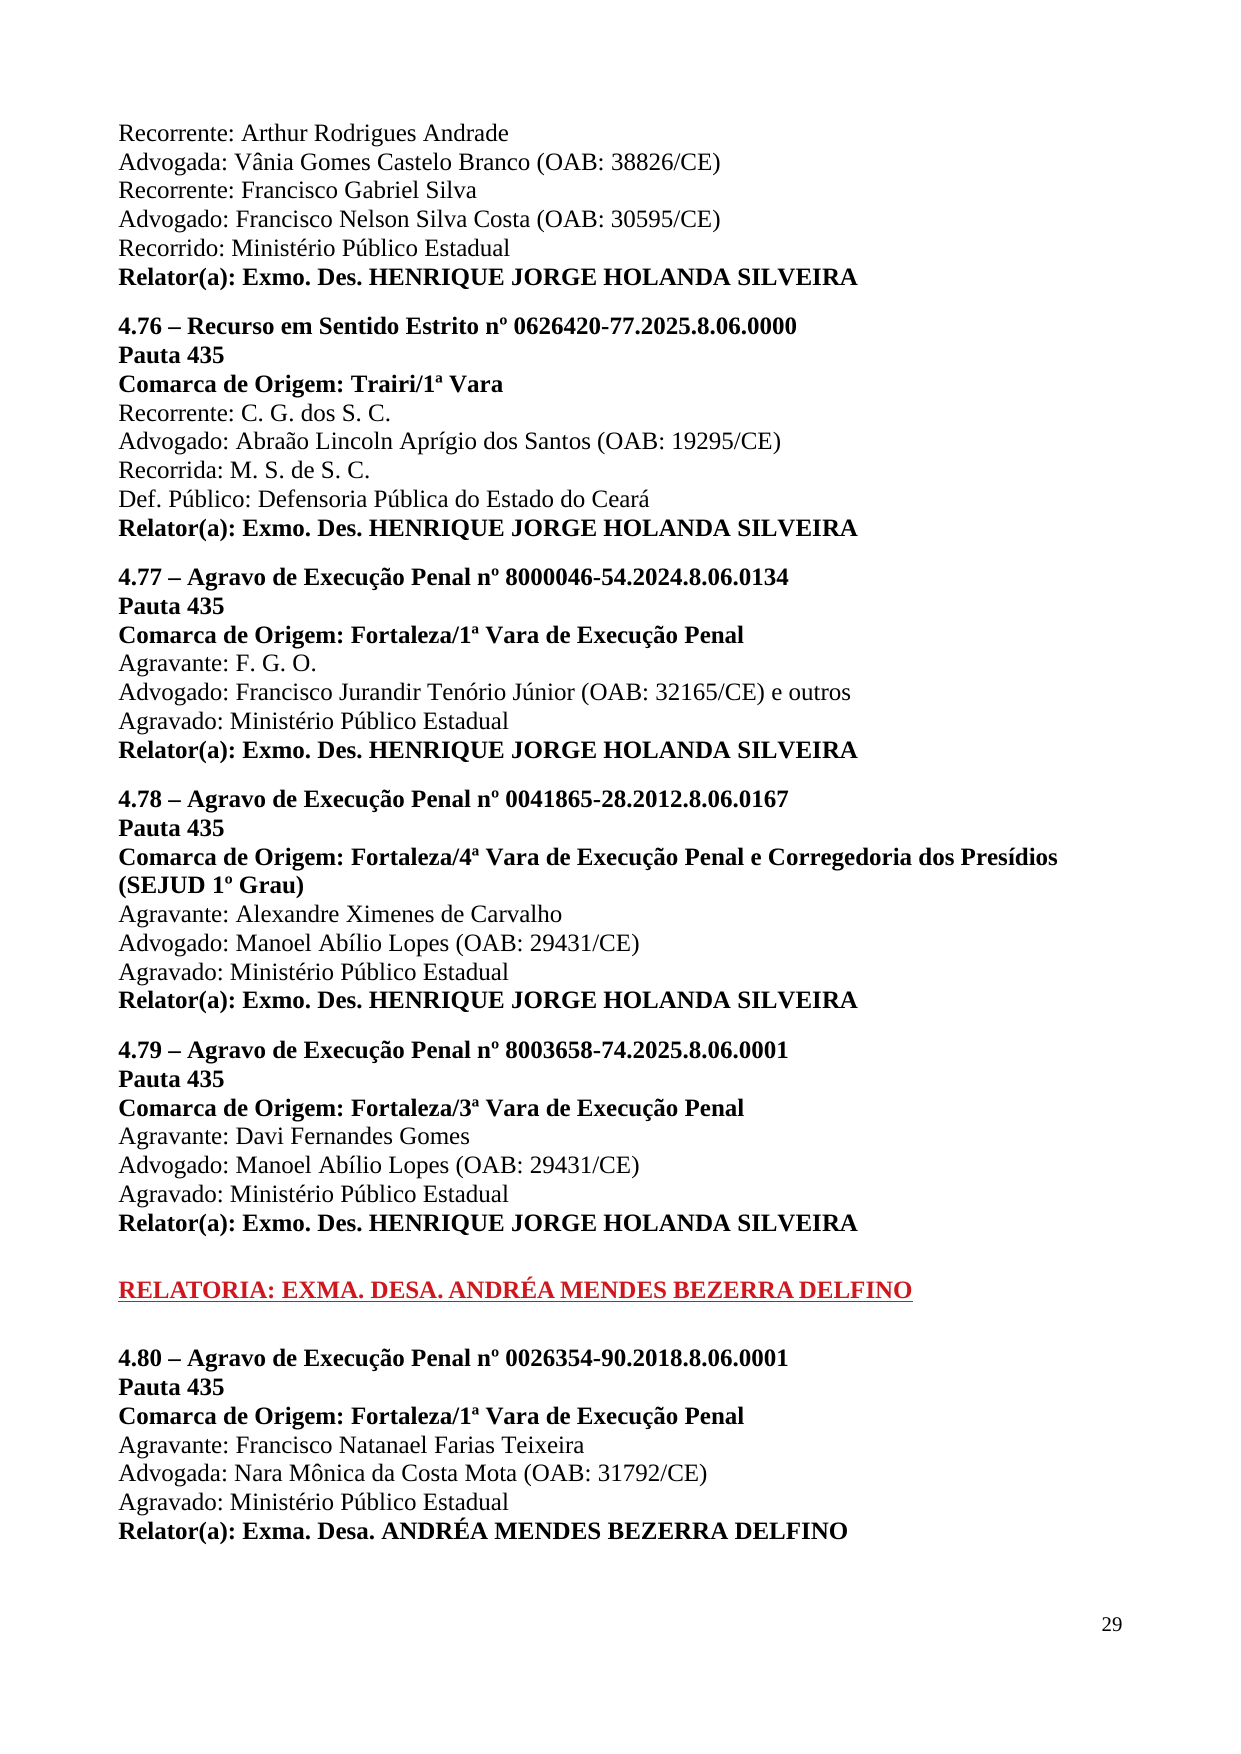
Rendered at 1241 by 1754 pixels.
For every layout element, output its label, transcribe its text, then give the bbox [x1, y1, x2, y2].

text 4.76 – Recurso em Sentido Estrito nº 0626420-77.2025.8.06.0000 Pauta 435 Comarca de Origem: Trairi/1ª Vara Recorrente: C. G. dos S. C. Advogado: Abraão Lincoln Aprígio dos Santos (OAB: 19295/CE) Recorrida: M. S. de S. C. Def. Público: Defensoria Pública do Estado do Ceará Relator(a): Exmo. Des. HENRIQUE JORGE HOLANDA SILVEIRA [118, 311, 1122, 541]
text Recorrente: Arthur Rodrigues Andrade Advogada: Vânia Gomes Castelo Branco (OAB: 38826/CE) Recorrente: Francisco Gabriel Silva Advogado: Francisco Nelson Silva Costa (OAB: 30595/CE) Recorrido: Ministério Público Estadual Relator(a): Exmo. Des. HENRIQUE JORGE HOLANDA SILVEIRA [118, 118, 1122, 291]
text 4.79 – Agravo de Execução Penal nº 8003658-74.2025.8.06.0001 Pauta 435 Comarca de Origem: Fortaleza/3ª Vara de Execução Penal Agravante: Davi Fernandes Gomes Advogado: Manoel Abílio Lopes (OAB: 29431/CE) Agravado: Ministério Público Estadual Relator(a): Exmo. Des. HENRIQUE JORGE HOLANDA SILVEIRA [118, 1035, 1122, 1236]
text 4.78 – Agravo de Execução Penal nº 0041865-28.2012.8.06.0167 Pauta 435 Comarca de Origem: Fortaleza/4ª Vara de Execução Penal e Corregedoria dos Presídios (SEJUD 1º Grau) Agravante: Alexandre Ximenes de Carvalho Advogado: Manoel Abílio Lopes (OAB: 29431/CE) Agravado: Ministério Público Estadual Relator(a): Exmo. Des. HENRIQUE JORGE HOLANDA SILVEIRA [118, 784, 1122, 1014]
text RELATORIA: EXMA. DESA. ANDRÉA MENDES BEZERRA DELFINO [118, 1276, 1122, 1304]
text 4.77 – Agravo de Execução Penal nº 8000046-54.2024.8.06.0134 Pauta 435 Comarca de Origem: Fortaleza/1ª Vara de Execução Penal Agravante: F. G. O. Advogado: Francisco Jurandir Tenório Júnior (OAB: 32165/CE) e outros Agravado: Ministério Público Estadual Relator(a): Exmo. Des. HENRIQUE JORGE HOLANDA SILVEIRA [118, 562, 1122, 763]
text 4.80 – Agravo de Execução Penal nº 0026354-90.2018.8.06.0001 Pauta 435 Comarca de Origem: Fortaleza/1ª Vara de Execução Penal Agravante: Francisco Natanael Farias Teixeira Advogada: Nara Mônica da Costa Mota (OAB: 31792/CE) Agravado: Ministério Público Estadual Relator(a): Exma. Desa. ANDRÉA MENDES BEZERRA DELFINO [118, 1343, 1122, 1545]
